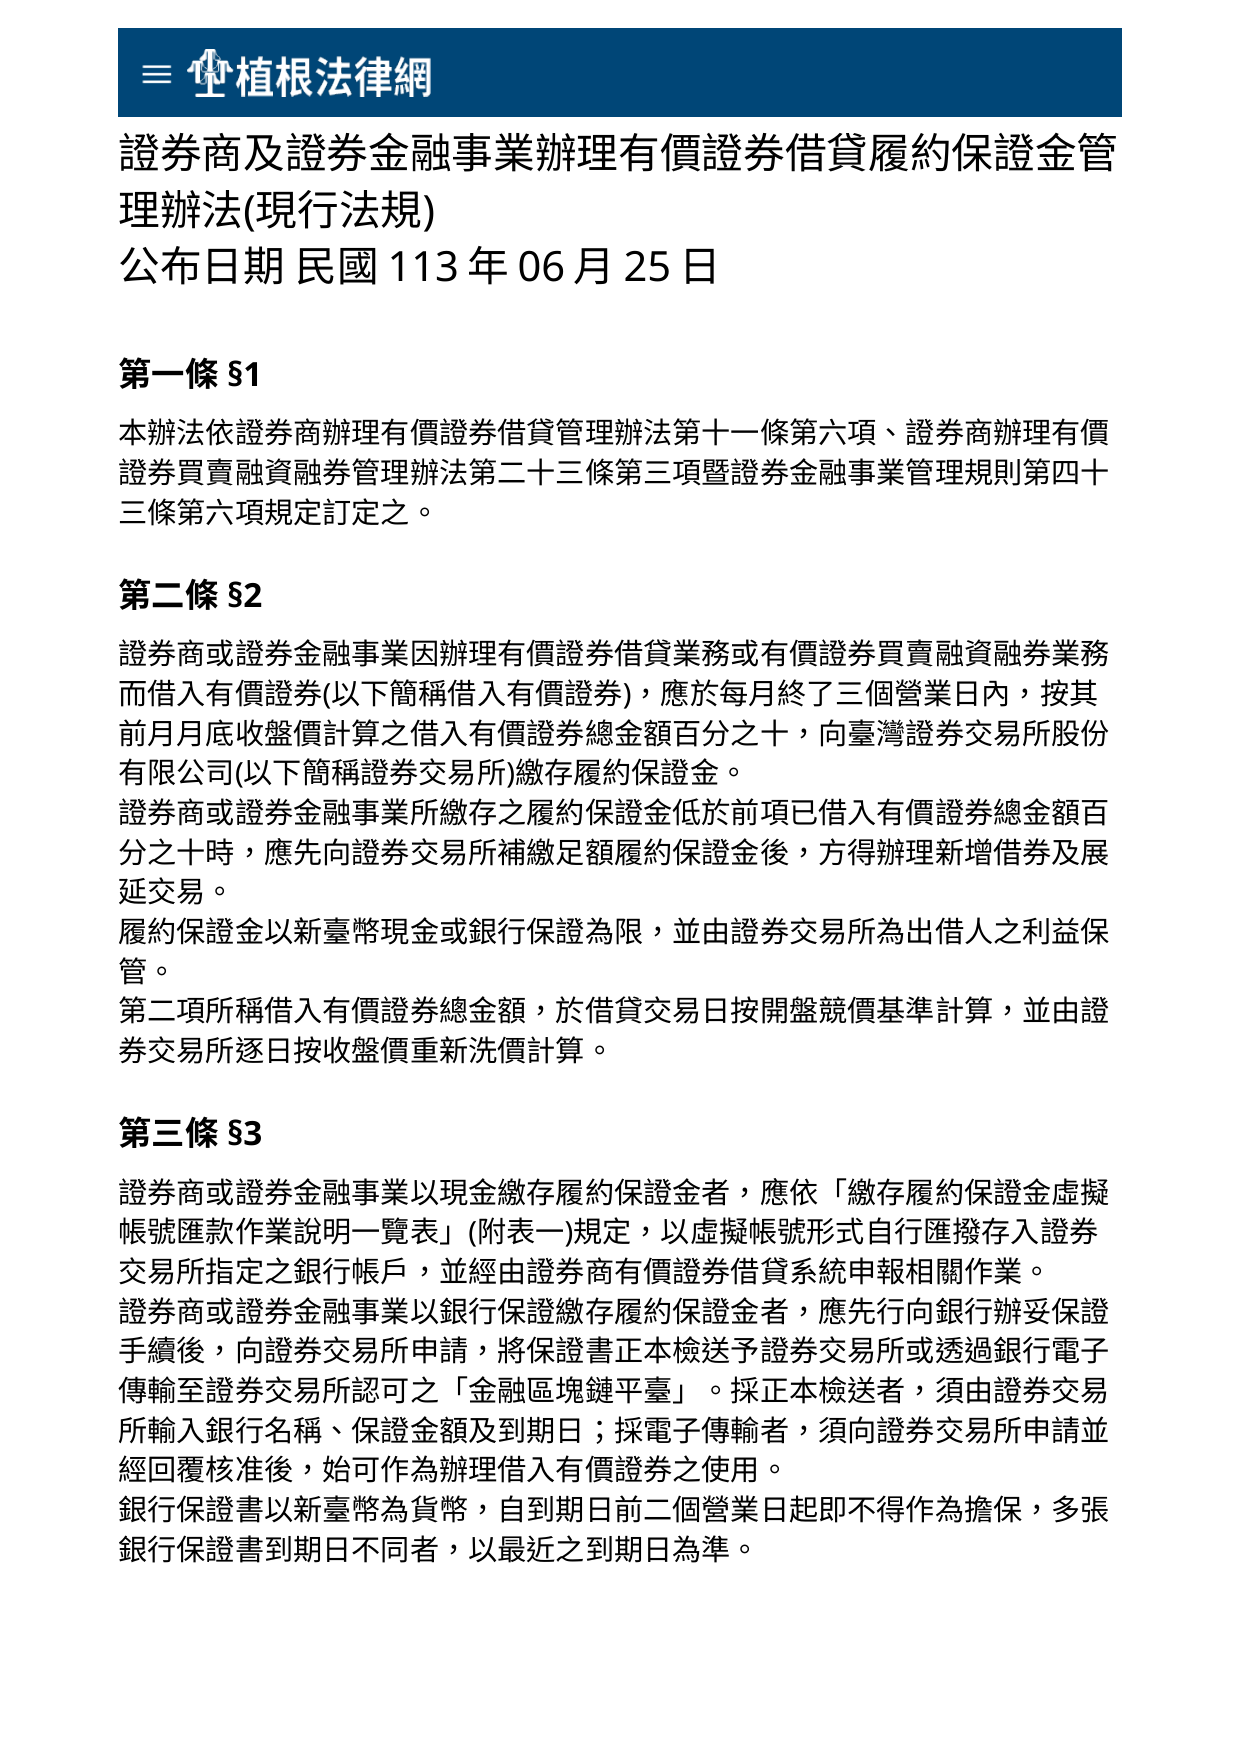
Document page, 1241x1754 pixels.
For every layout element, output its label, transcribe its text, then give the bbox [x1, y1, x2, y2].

text 證券商或證券金融事業以現金繳存履約保證金者，應依「繳存履約保證金虛擬帳號匯款作業說明一覽表」(附表一)規定，以虛擬帳號形式自行匯撥存入證券交易所指定之銀行帳戶，並經由證券商有價證券借貸系統申報相關作業。 [118, 1172, 1122, 1291]
text 證券商或證券金融事業所繳存之履約保證金低於前項已借入有價證券總金額百分之十時，應先向證券交易所補繳足額履約保證金後，方得辦理新增借券及展延交易。 [118, 792, 1122, 911]
text 第二項所稱借入有價證券總金額，於借貸交易日按開盤競價基準計算，並由證券交易所逐日按收盤價重新洗價計算。 [118, 991, 1122, 1070]
text 第一條 §1 [118, 351, 1122, 396]
text 第三條 §3 [118, 1110, 1122, 1155]
text 公布日期 民國113年06月25日 [118, 237, 1122, 294]
text 證券商或證券金融事業因辦理有價證券借貸業務或有價證券買賣融資融券業務而借入有價證券(以下簡稱借入有價證券)，應於每月終了三個營業日內，按其前月月底收盤價計算之借入有價證券總金額百分之十，向臺灣證券交易所股份有限公司(以下簡稱證券交易所)繳存履約保證金。 [118, 633, 1122, 792]
text 證券商或證券金融事業以銀行保證繳存履約保證金者，應先行向銀行辦妥保證手續後，向證券交易所申請，將保證書正本檢送予證券交易所或透過銀行電子傳輸至證券交易所認可之「金融區塊鏈平臺」。採正本檢送者，須由證券交易所輸入銀行名稱、保證金額及到期日；採電子傳輸者，須向證券交易所申請並經回覆核准後，始可作為辦理借入有價證券之使用。 [118, 1291, 1122, 1489]
text 本辦法依證券商辦理有價證券借貸管理辦法第十一條第六項、證券商辦理有價證券買賣融資融券管理辦法第二十三條第三項暨證券金融事業管理規則第四十三條第六項規定訂定之。 [118, 413, 1122, 532]
text 第二條 §2 [118, 571, 1122, 617]
text 證券商及證券金融事業辦理有價證券借貸履約保證金管理辦法(現行法規) [118, 123, 1122, 237]
text 銀行保證書以新臺幣為貨幣，自到期日前二個營業日起即不得作為擔保，多張銀行保證書到期日不同者，以最近之到期日為準。 [118, 1489, 1122, 1569]
text 履約保證金以新臺幣現金或銀行保證為限，並由證券交易所為出借人之利益保管。 [118, 911, 1122, 991]
picture [118, 28, 1122, 117]
